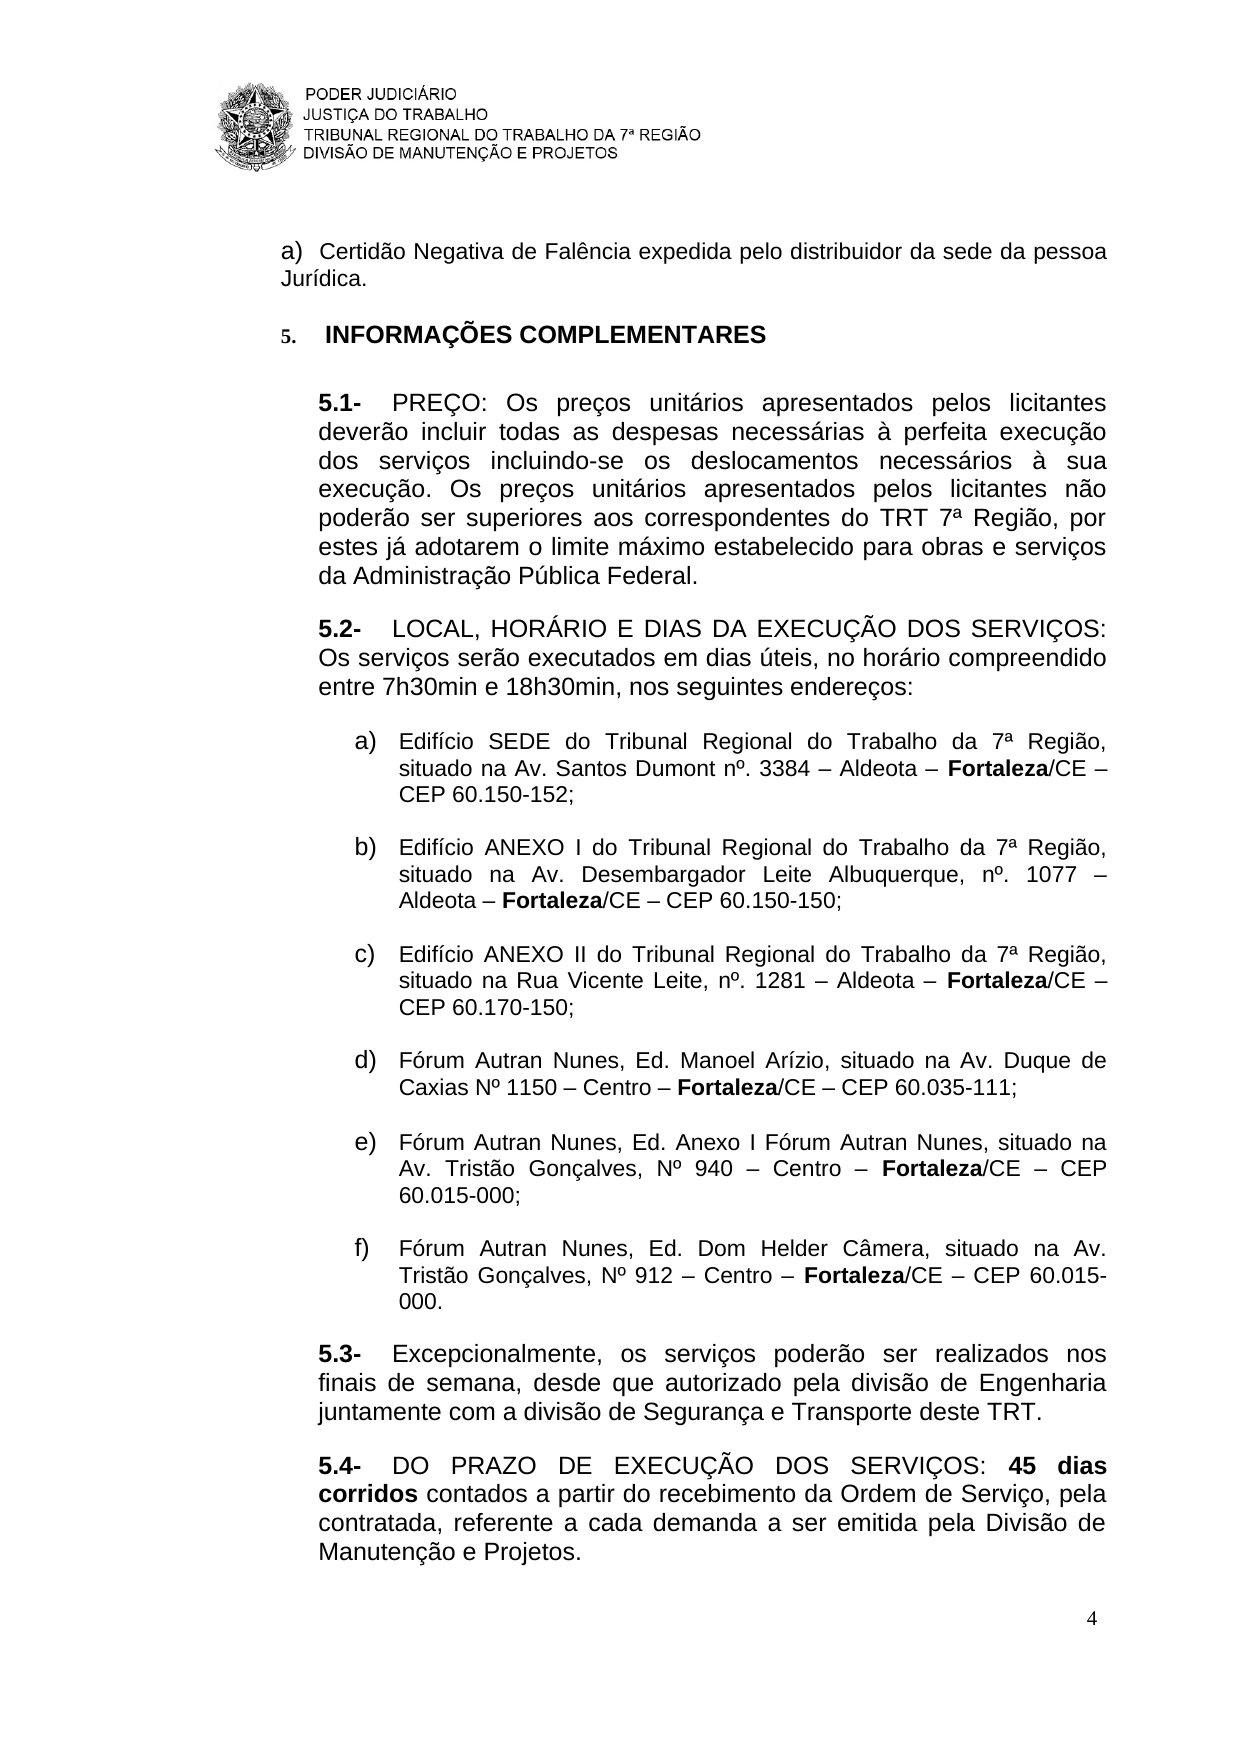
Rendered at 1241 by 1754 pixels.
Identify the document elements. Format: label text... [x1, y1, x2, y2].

list Edifício SEDE do Tribunal Regional do Trabalho da 7ª Região, situado na Av. Santos Dumont nº. 3384 – Aldeota – Fortaleza/CE – CEP 60.150-152; [354, 726, 1107, 807]
list Edifício ANEXO I do Tribunal Regional do Trabalho da 7ª Região, situado na Av. Desembargador Leite Albuquerque, nº. 1077 – Aldeota – Fortaleza/CE – CEP 60.150-150; [354, 832, 1107, 914]
list Fórum Autran Nunes, Ed. Anexo I Fórum Autran Nunes, situado na Av. Tristão Gonçalves, Nº 940 – Centro – Fortaleza/CE – CEP 60.015-000; [354, 1127, 1107, 1208]
list PREÇO: Os preços unitários apresentados pelos licitantes deverão incluir todas as despesas necessárias à perfeita execução dos serviços incluindo-se os deslocamentos necessários à sua execução. Os preços unitários apresentados pelos licitantes não poderão ser superiores aos correspondentes do TRT 7ª Região, por estes já adotarem o limite máximo estabelecido para obras e serviços da Administração Pública Federal. [318, 388, 1107, 589]
list Fórum Autran Nunes, Ed. Dom Helder Câmera, situado na Av. Tristão Gonçalves, Nº 912 – Centro – Fortaleza/CE – CEP 60.015-000. [354, 1233, 1107, 1314]
list Edifício ANEXO II do Tribunal Regional do Trabalho da 7ª Região, situado na Rua Vicente Leite, nº. 1281 – Aldeota – Fortaleza/CE – CEP 60.170-150; [354, 939, 1107, 1020]
list LOCAL, HORÁRIO E DIAS DA EXECUÇÃO DOS SERVIÇOS: Os serviços serão executados em dias úteis, no horário compreendido entre 7h30min e 18h30min, nos seguintes endereços: [318, 614, 1107, 701]
list DO PRAZO DE EXECUÇÃO DOS SERVIÇOS: 45 dias corridos contados a partir do recebimento da Ordem de Serviço, pela contratada, referente a cada demanda a ser emitida pela Divisão de Manutenção e Projetos. [318, 1451, 1107, 1566]
list Excepcionalmente, os serviços poderão ser realizados nos finais de semana, desde que autorizado pela divisão de Engenharia juntamente com a divisão de Segurança e Transporte deste TRT. [318, 1339, 1107, 1426]
list Fórum Autran Nunes, Ed. Manoel Arízio, situado na Av. Duque de Caxias Nº 1150 – Centro – Fortaleza/CE – CEP 60.035-111; [354, 1045, 1107, 1100]
text a) Certidão Negativa de Falência expedida pelo distribuidor da sede da pessoa Jurídica. [281, 236, 1107, 291]
list INFORMAÇÕES COMPLEMENTARES [281, 320, 1107, 349]
